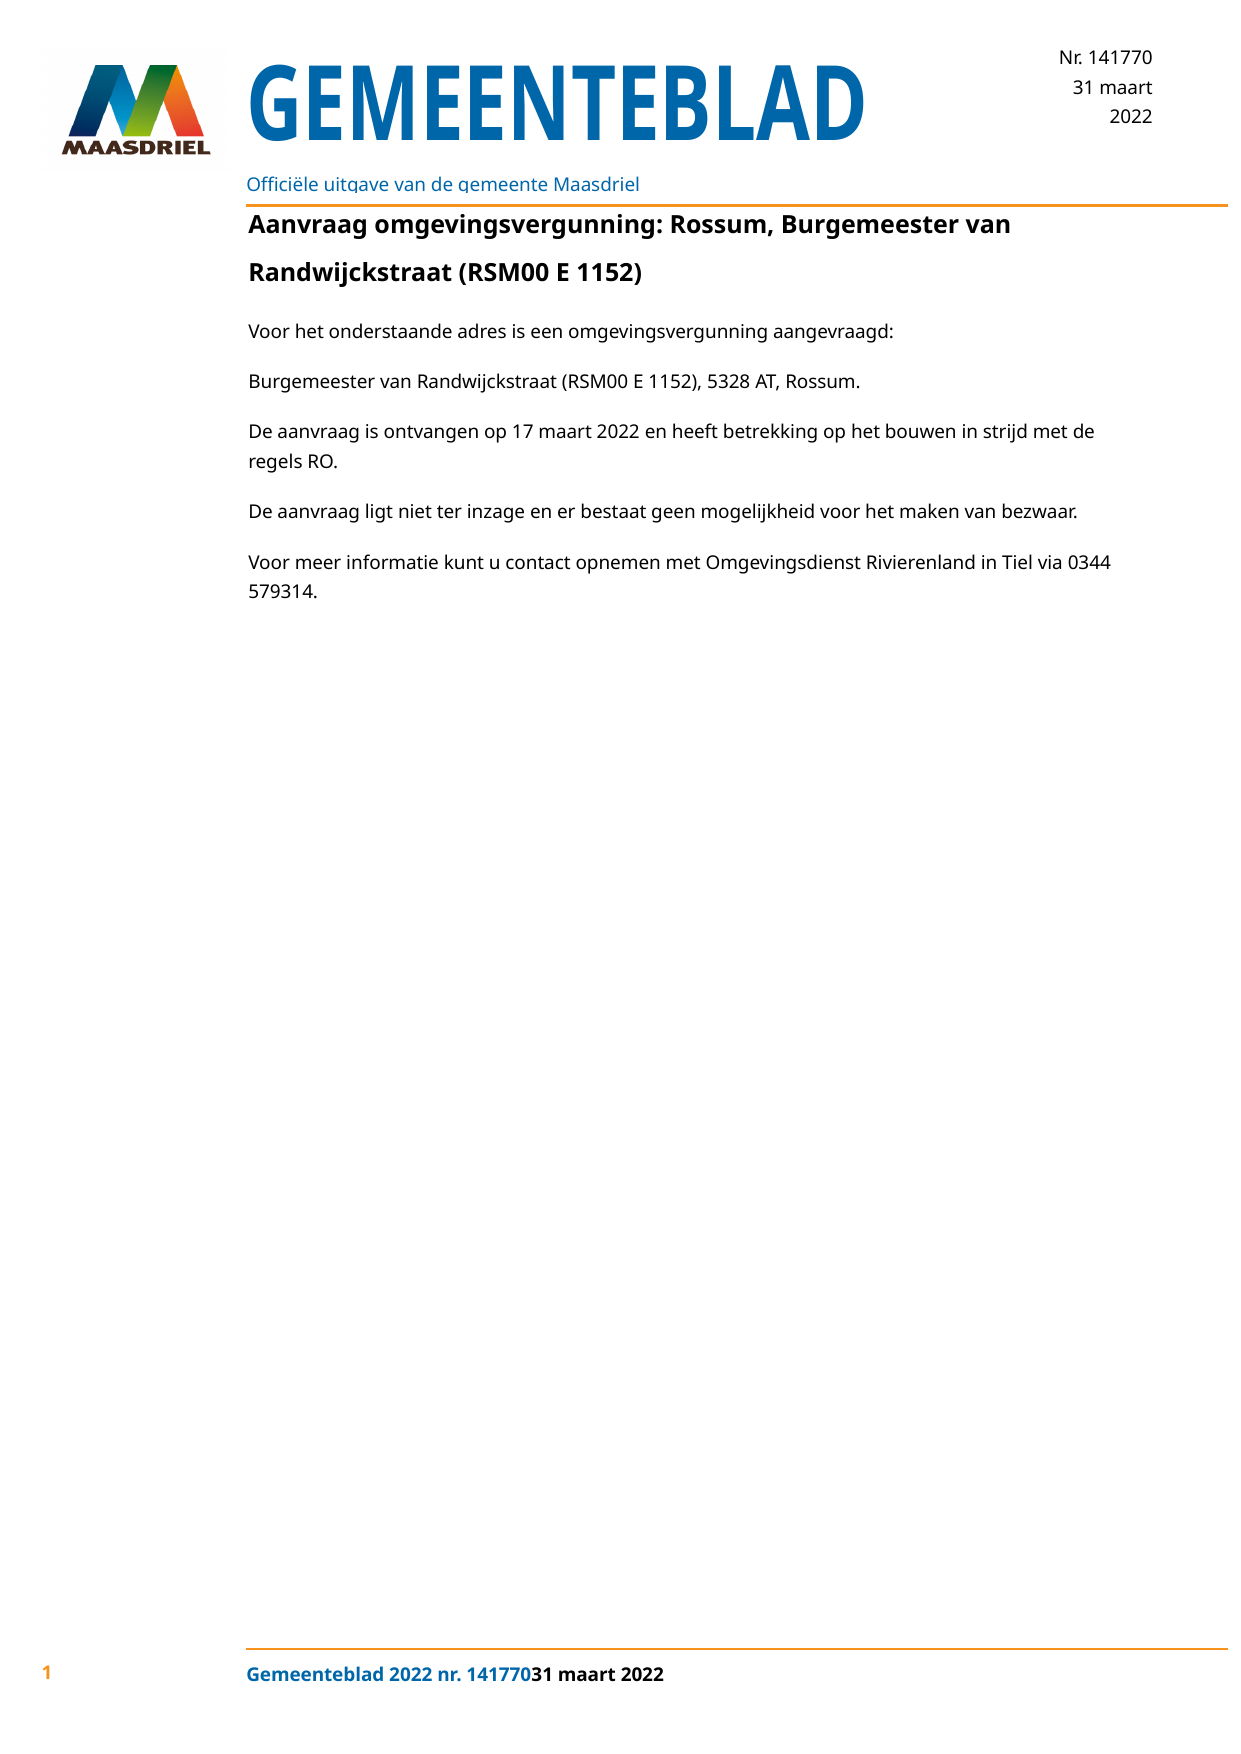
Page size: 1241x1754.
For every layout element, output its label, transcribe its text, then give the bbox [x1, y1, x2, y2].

picture [41, 47, 231, 172]
text Aanvraag omgevingsvergunning: Rossum, Burgemeester van Randwijckstraat (RSM00 E 1152) [248, 207, 1152, 288]
text De aanvraag is ontvangen op 17 maart 2022 en heeft betrekking op het bouwen in strijd met de regels RO. [248, 419, 1152, 474]
text Voor het onderstaande adres is een omgevingsvergunning aangevraagd: [248, 318, 1152, 344]
text De aanvraag ligt niet ter inzage en er bestaat geen mogelijkheid voor het maken van bezwaar. [248, 499, 1152, 524]
text Voor meer informatie kunt u contact opnemen met Omgevingsdienst Rivierenland in Tiel via 0344 579314. [248, 549, 1152, 604]
text Burgemeester van Randwijckstraat (RSM00 E 1152), 5328 AT, Rossum. [248, 368, 1152, 394]
